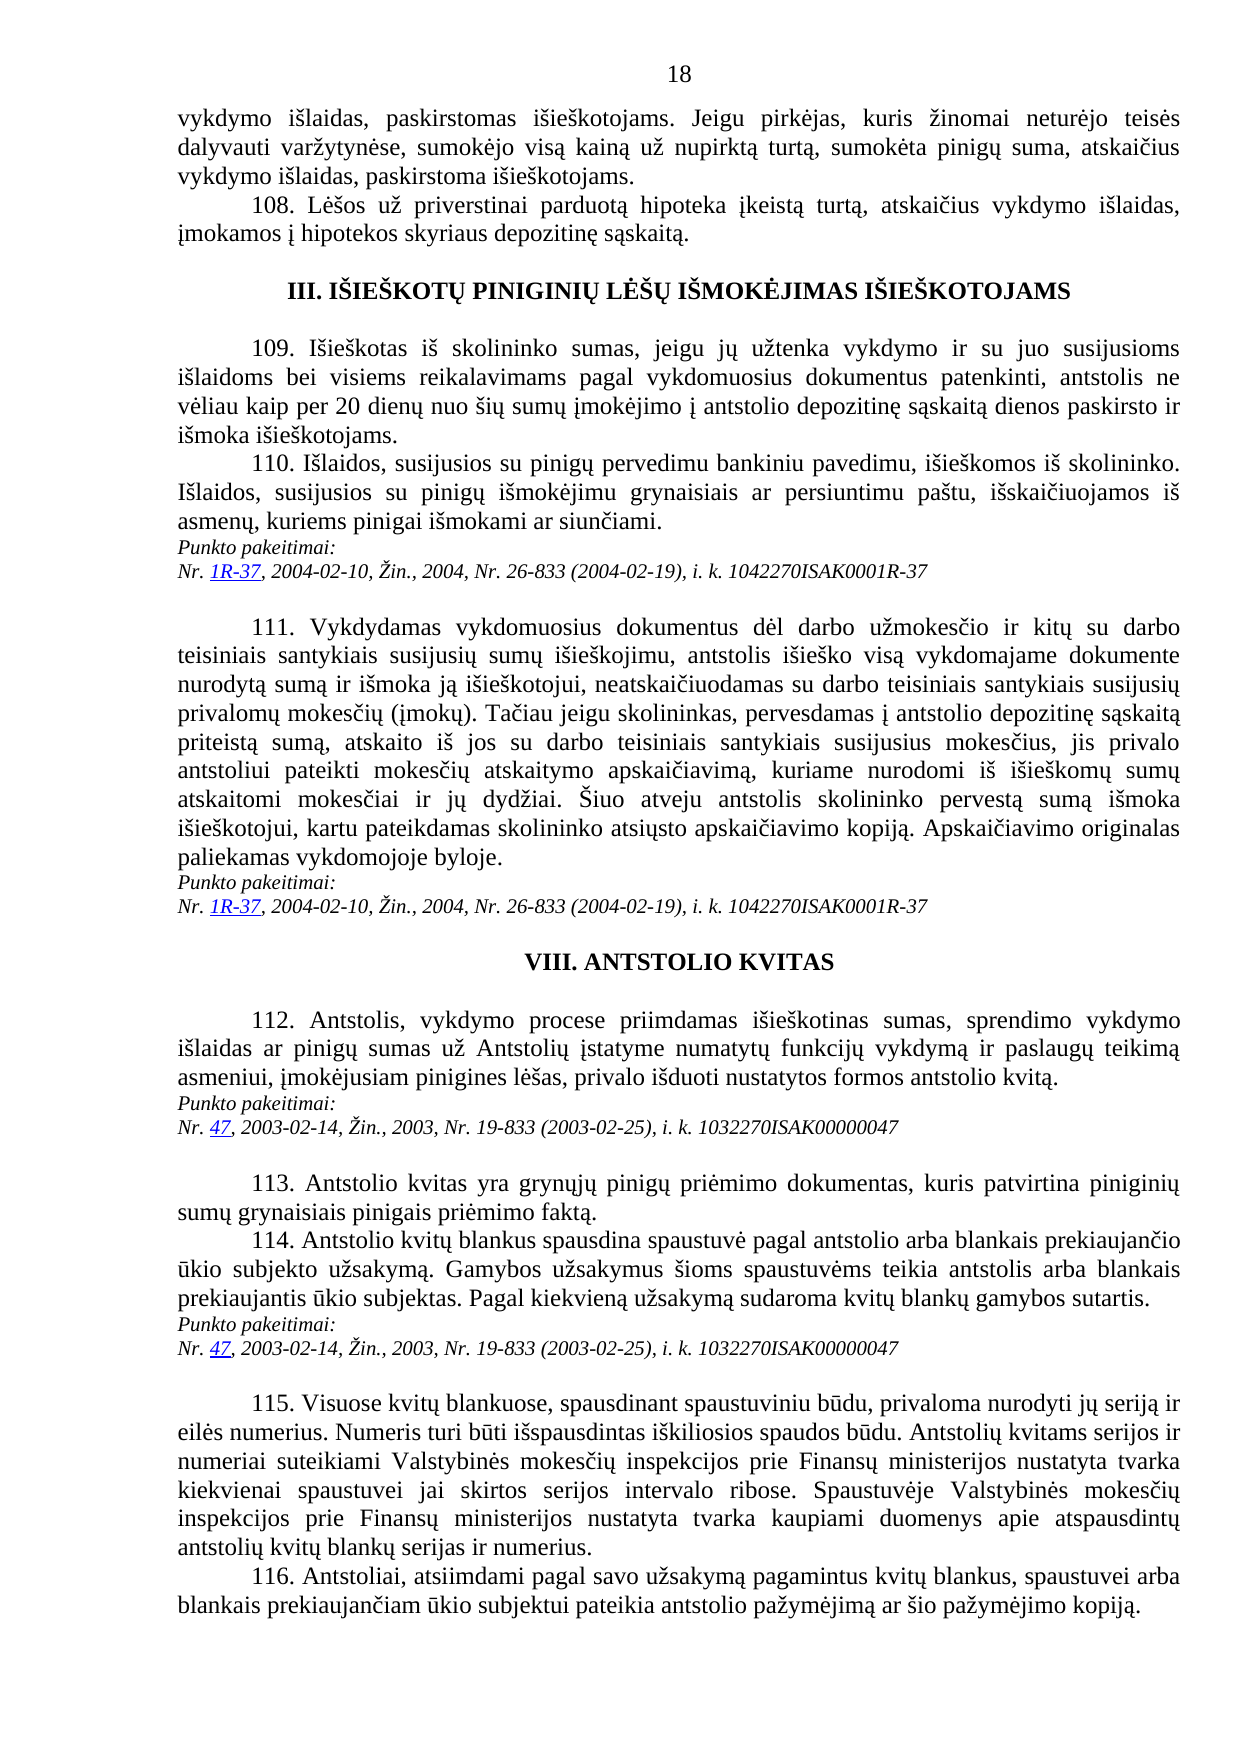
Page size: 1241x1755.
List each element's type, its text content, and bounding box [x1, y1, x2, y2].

text Punkto pakeitimai: [177, 1312, 1181, 1336]
text III. Išieškotų piniginių lėšų išmokėjimas išieškotojams [177, 276, 1181, 305]
text 108. Lėšos už priverstinai parduotą hipoteka įkeistą turtą, atskaičius vykdymo išlaidas, įmokamos į hipotekos skyriaus depozitinę sąskaitą. [177, 190, 1181, 247]
text 112. Antstolis, vykdymo procese priimdamas išieškotinas sumas, sprendimo vykdymo išlaidas ar pinigų sumas už Antstolių įstatyme numatytų funkcijų vykdymą ir paslaugų teikimą asmeniui, įmokėjusiam pinigines lėšas, privalo išduoti nustatytos formos antstolio kvitą. [177, 1005, 1181, 1091]
text 109. Išieškotas iš skolininko sumas, jeigu jų užtenka vykdymo ir su juo susijusioms išlaidoms bei visiems reikalavimams pagal vykdomuosius dokumentus patenkinti, antstolis ne vėliau kaip per 20 dienų nuo šių sumų įmokėjimo į antstolio depozitinę sąskaitą dienos paskirsto ir išmoka išieškotojams. [177, 333, 1181, 448]
text 115. Visuose kvitų blankuose, spausdinant spaustuviniu būdu, privaloma nurodyti jų seriją ir eilės numerius. Numeris turi būti išspausdintas iškiliosios spaudos būdu. Antstolių kvitams serijos ir numeriai suteikiami Valstybinės mokesčių inspekcijos prie Finansų ministerijos nustatyta tvarka kiekvienai spaustuvei jai skirtos serijos intervalo ribose. Spaustuvėje Valstybinės mokesčių inspekcijos prie Finansų ministerijos nustatyta tvarka kaupiami duomenys apie atspausdintų antstolių kvitų blankų serijas ir numerius. [177, 1388, 1181, 1561]
text Nr. 47, 2003-02-14, Žin., 2003, Nr. 19-833 (2003-02-25), i. k. 1032270ISAK00000047 [177, 1115, 1181, 1139]
text Nr. 1R-37, 2004-02-10, Žin., 2004, Nr. 26-833 (2004-02-19), i. k. 1042270ISAK0001R-37 [177, 559, 1181, 583]
text 116. Antstoliai, atsiimdami pagal savo užsakymą pagamintus kvitų blankus, spaustuvei arba blankais prekiaujančiam ūkio subjektui pateikia antstolio pažymėjimą ar šio pažymėjimo kopiją. [177, 1561, 1181, 1618]
text vykdymo išlaidas, paskirstomas išieškotojams. Jeigu pirkėjas, kuris žinomai neturėjo teisės dalyvauti varžytynėse, sumokėjo visą kainą už nupirktą turtą, sumokėta pinigų suma, atskaičius vykdymo išlaidas, paskirstoma išieškotojams. [177, 103, 1181, 190]
text 110. Išlaidos, susijusios su pinigų pervedimu bankiniu pavedimu, išieškomos iš skolininko. Išlaidos, susijusios su pinigų išmokėjimu grynaisiais ar persiuntimu paštu, išskaičiuojamos iš asmenų, kuriems pinigai išmokami ar siunčiami. [177, 448, 1181, 535]
text 111. Vykdydamas vykdomuosius dokumentus dėl darbo užmokesčio ir kitų su darbo teisiniais santykiais susijusių sumų išieškojimu, antstolis išieško visą vykdomajame dokumente nurodytą sumą ir išmoka ją išieškotojui, neatskaičiuodamas su darbo teisiniais santykiais susijusių privalomų mokesčių (įmokų). Tačiau jeigu skolininkas, pervesdamas į antstolio depozitinę sąskaitą priteistą sumą, atskaito iš jos su darbo teisiniais santykiais susijusius mokesčius, jis privalo antstoliui pateikti mokesčių atskaitymo apskaičiavimą, kuriame nurodomi iš išieškomų sumų atskaitomi mokesčiai ir jų dydžiai. Šiuo atveju antstolis skolininko pervestą sumą išmoka išieškotojui, kartu pateikdamas skolininko atsiųsto apskaičiavimo kopiją. Apskaičiavimo originalas paliekamas vykdomojoje byloje. [177, 612, 1181, 870]
text 114. Antstolio kvitų blankus spausdina spaustuvė pagal antstolio arba blankais prekiaujančio ūkio subjekto užsakymą. Gamybos užsakymus šioms spaustuvėms teikia antstolis arba blankais prekiaujantis ūkio subjektas. Pagal kiekvieną užsakymą sudaroma kvitų blankų gamybos sutartis. [177, 1225, 1181, 1312]
text Punkto pakeitimai: [177, 1091, 1181, 1115]
text 113. Antstolio kvitas yra grynųjų pinigų priėmimo dokumentas, kuris patvirtina piniginių sumų grynaisiais pinigais priėmimo faktą. [177, 1168, 1181, 1225]
text Punkto pakeitimai: [177, 535, 1181, 559]
text Nr. 1R-37, 2004-02-10, Žin., 2004, Nr. 26-833 (2004-02-19), i. k. 1042270ISAK0001R-37 [177, 894, 1181, 918]
text VIII. ANTSTOLIO KVITAS [177, 947, 1181, 976]
text Punkto pakeitimai: [177, 870, 1181, 894]
text Nr. 47, 2003-02-14, Žin., 2003, Nr. 19-833 (2003-02-25), i. k. 1032270ISAK00000047 [177, 1336, 1181, 1360]
